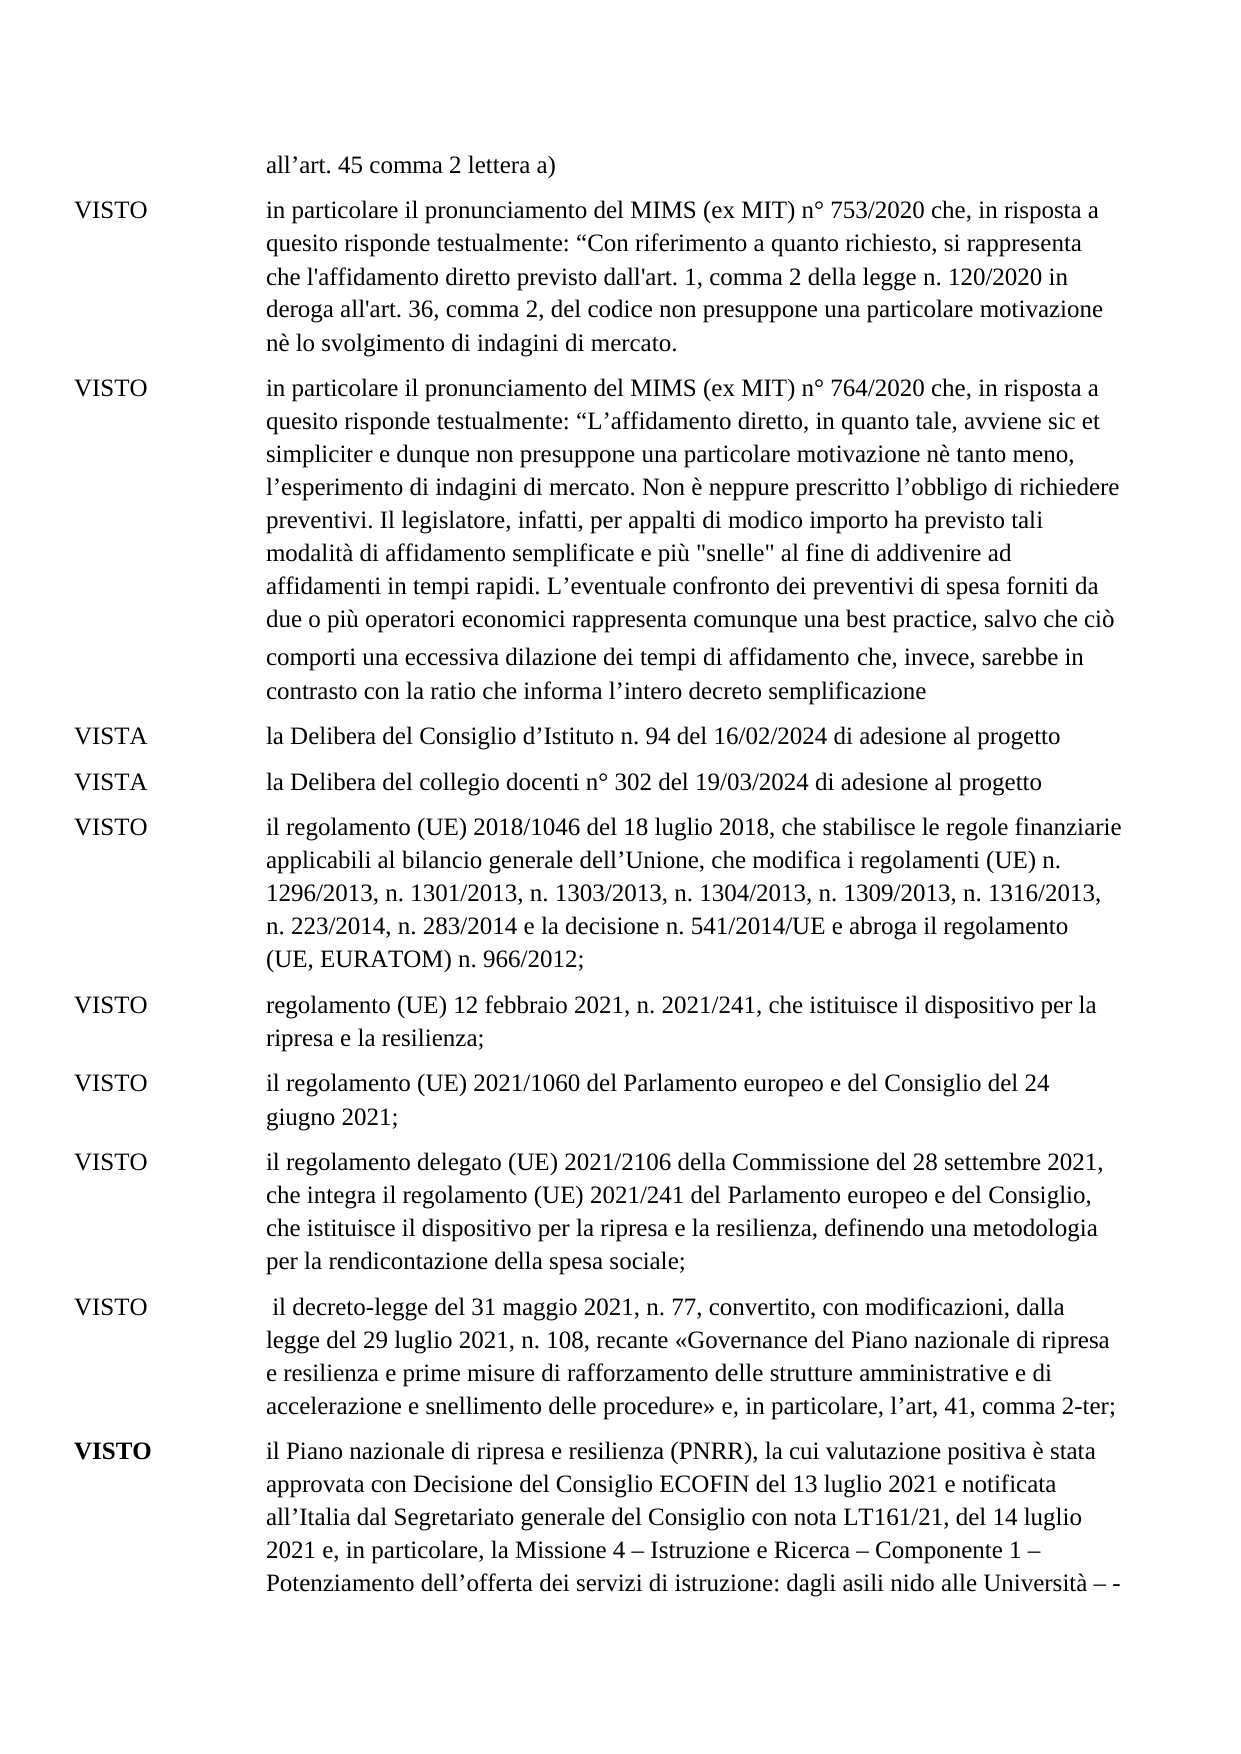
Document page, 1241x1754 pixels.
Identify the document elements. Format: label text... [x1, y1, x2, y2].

text VISTA la Delibera del collegio docenti n° 302 del 19/03/2024 di adesione al progetto [74, 767, 1122, 796]
text VISTO regolamento (UE) 12 febbraio 2021, n. 2021/241, che istituisce il dispositivo per la ripresa e la resilienza; [74, 990, 1122, 1052]
text all’art. 45 comma 2 lettera a) [74, 150, 1122, 179]
text VISTO il decreto-legge del 31 maggio 2021, n. 77, convertito, con modificazioni, dalla legge del 29 luglio 2021, n. 108, recante «Governance del Piano nazionale di ripresa e resilienza e prime misure di rafforzamento delle strutture amministrative e di accelerazione e snellimento delle procedure» e, in particolare, l’art, 41, comma 2-ter; [74, 1292, 1122, 1419]
text VISTO in particolare il pronunciamento del MIMS (ex MIT) n° 753/2020 che, in risposta a quesito risponde testualmente: “Con riferimento a quanto richiesto, si rappresenta che l'affidamento diretto previsto dall'art. 1, comma 2 della legge n. 120/2020 in deroga all'art. 36, comma 2, del codice non presuppone una particolare motivazione nè lo svolgimento di indagini di mercato. [74, 196, 1122, 356]
text VISTA la Delibera del Consiglio d’Istituto n. 94 del 16/02/2024 di adesione al progetto [74, 721, 1122, 750]
text VISTO il regolamento delegato (UE) 2021/2106 della Commissione del 28 settembre 2021, che integra il regolamento (UE) 2021/241 del Parlamento europeo e del Consiglio, che istituisce il dispositivo per la ripresa e la resilienza, definendo una metodologia per la rendicontazione della spesa sociale; [74, 1147, 1122, 1275]
text VISTO in particolare il pronunciamento del MIMS (ex MIT) n° 764/2020 che, in risposta a quesito risponde testualmente: “L’affidamento diretto, in quanto tale, avviene sic et simpliciter e dunque non presuppone una particolare motivazione nè tanto meno, l’esperimento di indagini di mercato. Non è neppure prescritto l’obbligo di richiedere preventivi. Il legislatore, infatti, per appalti di modico importo ha previsto tali modalità di affidamento semplificate e più "snelle" al fine di addivenire ad affidamenti in tempi rapidi. L’eventuale confronto dei preventivi di spesa forniti da due o più operatori economici rappresenta comunque una best practice, salvo che ciò comporti una eccessiva dilazione dei tempi di affidamento che, invece, sarebbe in contrasto con la ratio che informa l’intero decreto semplificazione [74, 373, 1122, 704]
text VISTO il regolamento (UE) 2021/1060 del Parlamento europeo e del Consiglio del 24 giugno 2021; [74, 1068, 1122, 1130]
text VISTO il regolamento (UE) 2018/1046 del 18 luglio 2018, che stabilisce le regole finanziarie applicabili al bilancio generale dell’Unione, che modifica i regolamenti (UE) n. 1296/2013, n. 1301/2013, n. 1303/2013, n. 1304/2013, n. 1309/2013, n. 1316/2013, n. 223/2014, n. 283/2014 e la decisione n. 541/2014/UE e abroga il regolamento (UE, EURATOM) n. 966/2012; [74, 812, 1122, 973]
text VISTO il Piano nazionale di ripresa e resilienza (PNRR), la cui valutazione positiva è stata approvata con Decisione del Consiglio ECOFIN del 13 luglio 2021 e notificata all’Italia dal Segretariato generale del Consiglio con nota LT161/21, del 14 luglio 2021 e, in particolare, la Missione 4 – Istruzione e Ricerca – Componente 1 – Potenziamento dell’offerta dei servizi di istruzione: dagli asili nido alle Università – [74, 1436, 1122, 1597]
